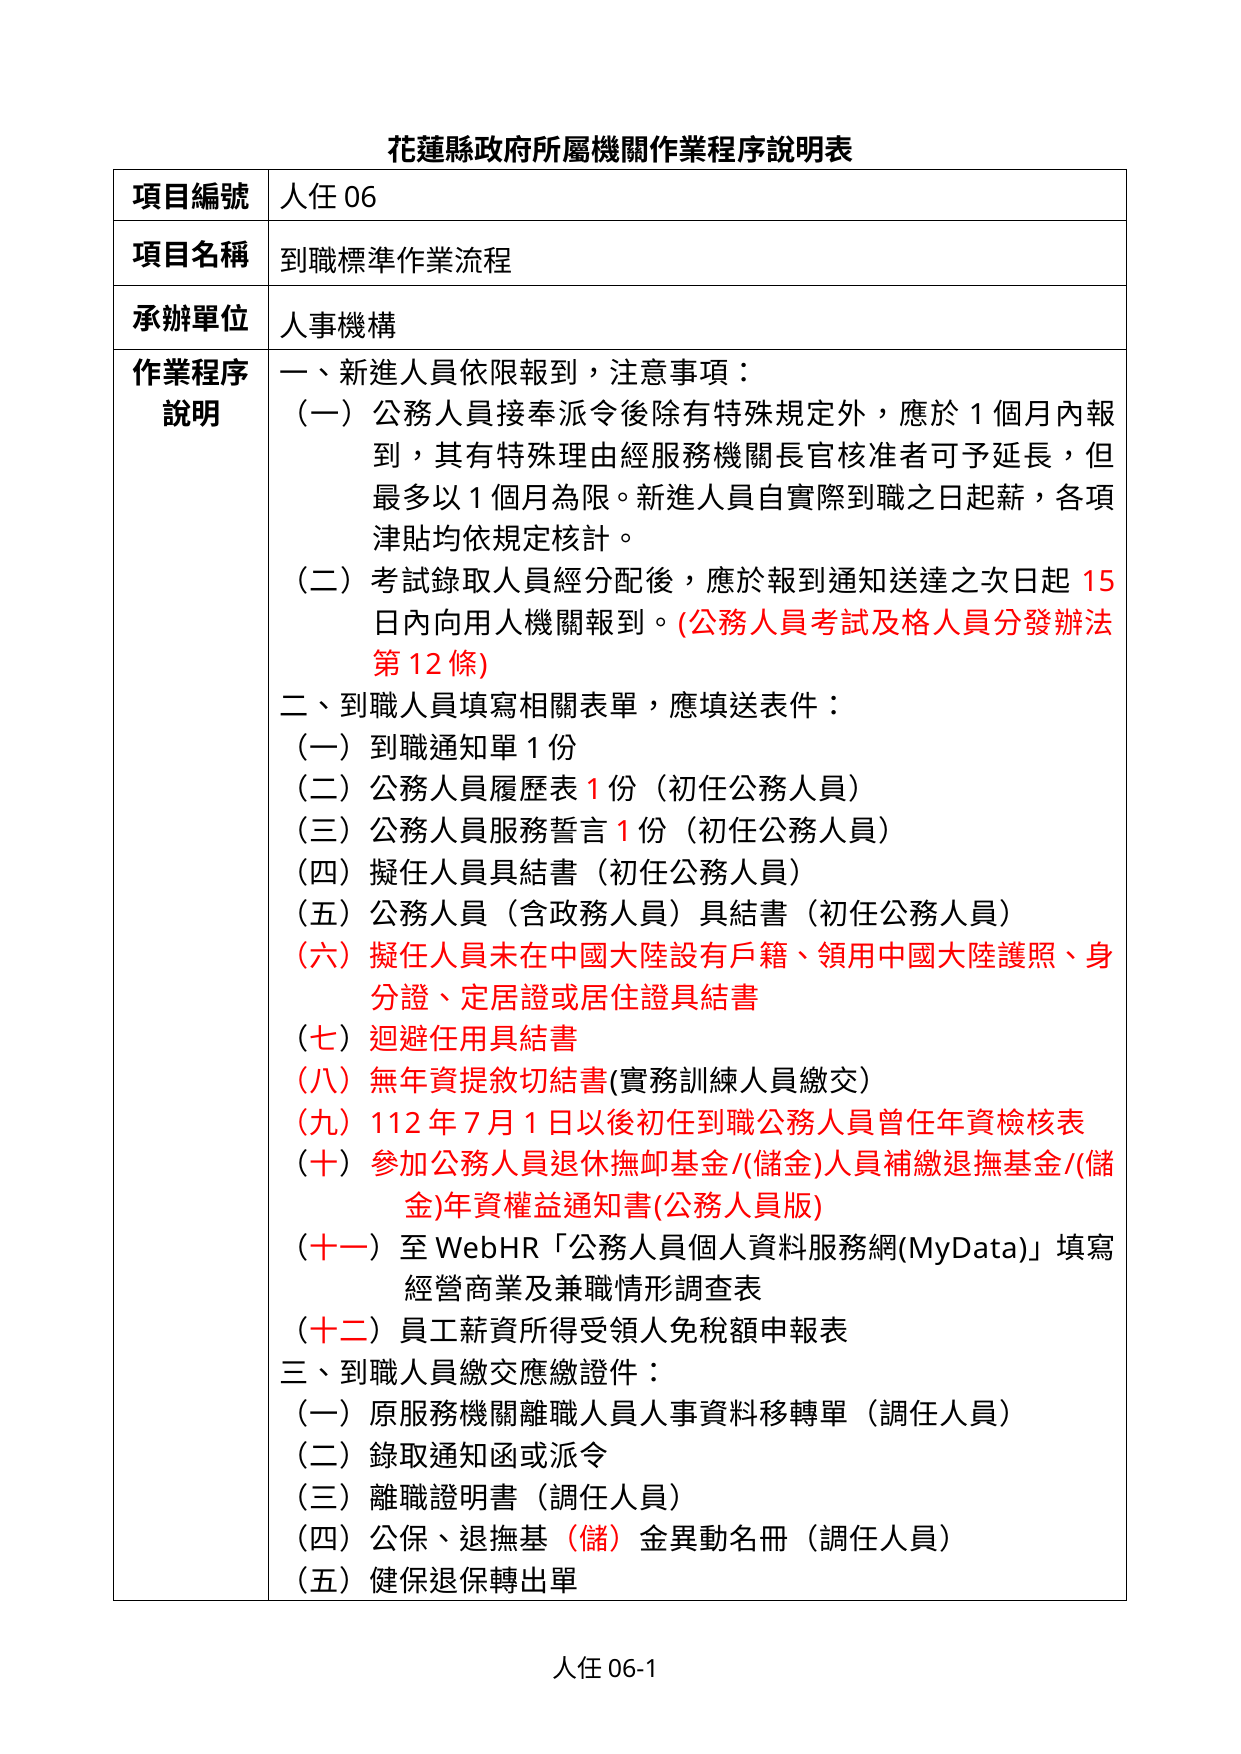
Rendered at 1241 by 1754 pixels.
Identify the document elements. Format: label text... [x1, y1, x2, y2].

text 花蓮縣政府所屬機關作業程序說明表 [118, 127, 1122, 169]
table_cell 作業程序說明 [114, 350, 268, 1600]
table_cell 到職標準作業流程 [269, 221, 1126, 284]
table_cell 項目名稱 [114, 221, 268, 284]
table_cell 人事機構 [269, 286, 1126, 349]
table_header 項目編號 [114, 170, 268, 220]
table_cell 承辦單位 [114, 286, 268, 349]
table_cell 一、新進人員依限報到，注意事項： （一）公務人員接奉派令後除有特殊規定外，應於1個月內報到，其有特殊理由經服務機關長官核准者可予延長，但最多以1個月為限。新進人員自實際到職之日起薪，各項津貼均依規定核計。 （二）考試錄取人員經分配後，應於報到通知送達之次日起15日內向用人機關報到。(公務人員考試及格人員分發辦法第12條) 二、到職人員填寫相關表單，應填送表件： （一）到職通知單1份 （二）公務人員履歷表1份（初任公務人員） （三）公務人員服務誓言1份（初任公務人員） （四）擬任人員具結書（初任公務人員） （五）公務人員（含政務人員）具結書（初任公務人員） （六）擬任人員未在中國大陸設有戶籍、領用中國大陸護照、身分證、定居證或居住證具結書 （七）迴避任用具結書 （八）無年資提敘切結書(實務訓練人員繳交） （九）112年7月1日以後初任到職公務人員曾任年資檢核表 （十）參加公務人員退休撫卹基金/(儲金)人員補繳退撫基金/(儲金)年資權益通知書(公務人員版) （十一）至WebHR「公務人員個人資料服務網(MyData)」填寫經營商業及兼職情形調查表 （十二）員工薪資所得受領人免稅額申報表 三、到職人員繳交應繳證件： （一）原服務機關離職人員人事資料移轉單（調任人員） （二）錄取通知函或派令 （三）離職證明書（調任人員） （四）公保、退撫基（儲）金異動名冊（調任人員） （五）健保退保轉出單 [269, 350, 1126, 1600]
table_header 人任06 [269, 170, 1126, 220]
text 人任06-1 [546, 1649, 666, 1685]
